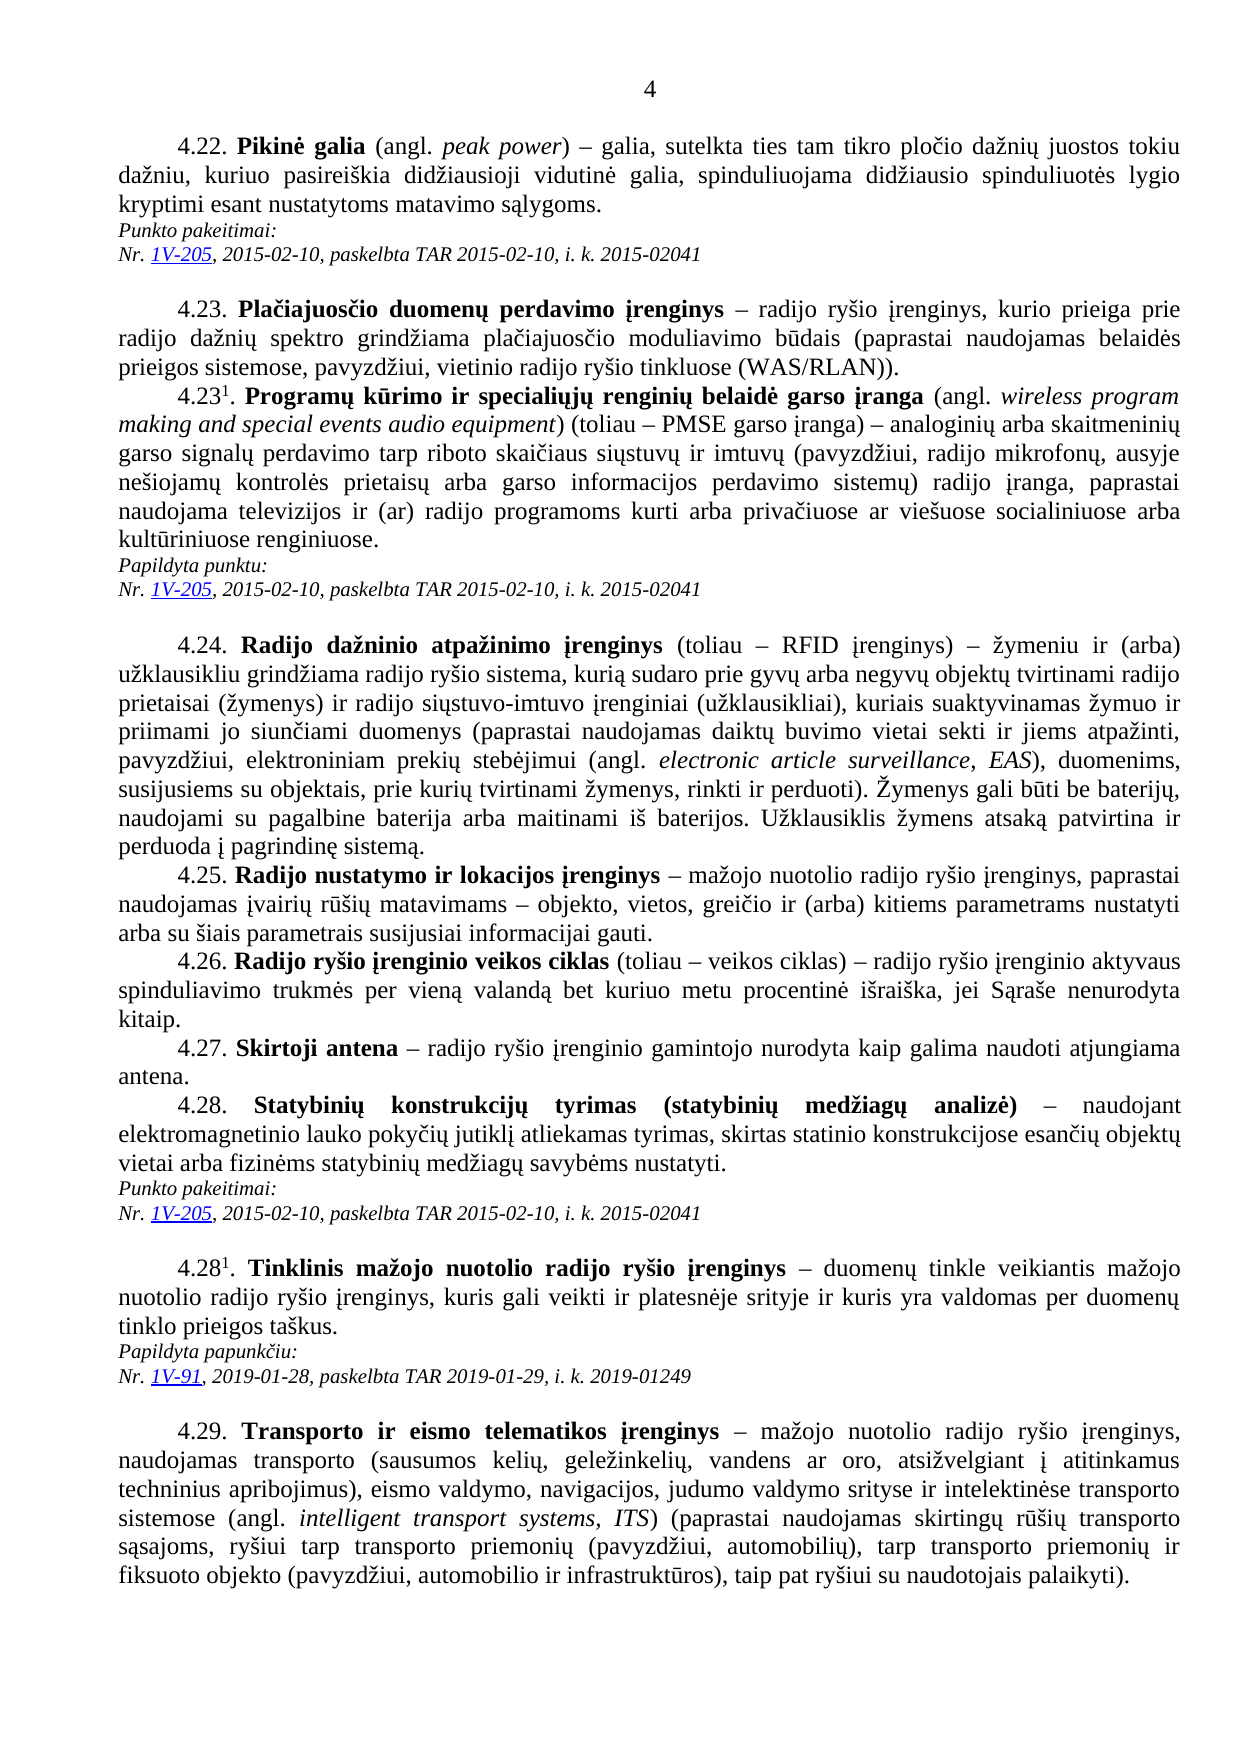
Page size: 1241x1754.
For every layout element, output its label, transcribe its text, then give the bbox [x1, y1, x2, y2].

text Nr. 1V-91, 2019-01-28, paskelbta TAR 2019-01-29, i. k. 2019-01249 [118, 1363, 1181, 1388]
text Punkto pakeitimai: [118, 218, 1181, 242]
text Nr. 1V-205, 2015-02-10, paskelbta TAR 2015-02-10, i. k. 2015-02041 [118, 577, 1181, 601]
text Nr. 1V-205, 2015-02-10, paskelbta TAR 2015-02-10, i. k. 2015-02041 [118, 242, 1181, 266]
text 4.231. Programų kūrimo ir specialiųjų renginių belaidė garso įranga (angl. wireless program making and special events audio equipment) (toliau – PMSE garso įranga) – analoginių arba skaitmeninių garso signalų perdavimo tarp riboto skaičiaus siųstuvų ir imtuvų (pavyzdžiui, radijo mikrofonų, ausyje nešiojamų kontrolės prietaisų arba garso informacijos perdavimo sistemų) radijo įranga, paprastai naudojama televizijos ir (ar) radijo programoms kurti arba privačiuose ar viešuose socialiniuose arba kultūriniuose renginiuose. [118, 381, 1181, 553]
text 4.281. Tinklinis mažojo nuotolio radijo ryšio įrenginys – duomenų tinkle veikiantis mažojo nuotolio radijo ryšio įrenginys, kuris gali veikti ir platesnėje srityje ir kuris yra valdomas per duomenų tinklo prieigos taškus. [118, 1253, 1181, 1339]
text 4.22. Pikinė galia (angl. peak power) – galia, sutelkta ties tam tikro pločio dažnių juostos tokiu dažniu, kuriuo pasireiškia didžiausioji vidutinė galia, spinduliuojama didžiausio spinduliuotės lygio kryptimi esant nustatytoms matavimo sąlygoms. [118, 131, 1181, 218]
text Punkto pakeitimai: [118, 1176, 1181, 1200]
text 4.24. Radijo dažninio atpažinimo įrenginys (toliau – RFID įrenginys) – žymeniu ir (arba) užklausikliu grindžiama radijo ryšio sistema, kurią sudaro prie gyvų arba negyvų objektų tvirtinami radijo prietaisai (žymenys) ir radijo siųstuvo-imtuvo įrenginiai (užklausikliai), kuriais suaktyvinamas žymuo ir priimami jo siunčiami duomenys (paprastai naudojamas daiktų buvimo vietai sekti ir jiems atpažinti, pavyzdžiui, elektroniniam prekių stebėjimui (angl. electronic article surveillance, EAS), duomenims, susijusiems su objektais, prie kurių tvirtinami žymenys, rinkti ir perduoti). Žymenys gali būti be baterijų, naudojami su pagalbine baterija arba maitinami iš baterijos. Užklausiklis žymens atsaką patvirtina ir perduoda į pagrindinę sistemą. [118, 630, 1181, 860]
text 4.28. Statybinių konstrukcijų tyrimas (statybinių medžiagų analizė) – naudojant elektromagnetinio lauko pokyčių jutiklį atliekamas tyrimas, skirtas statinio konstrukcijose esančių objektų vietai arba fizinėms statybinių medžiagų savybėms nustatyti. [118, 1090, 1181, 1176]
text 4.29. Transporto ir eismo telematikos įrenginys – mažojo nuotolio radijo ryšio įrenginys, naudojamas transporto (sausumos kelių, geležinkelių, vandens ar oro, atsižvelgiant į atitinkamus techninius apribojimus), eismo valdymo, navigacijos, judumo valdymo srityse ir intelektinėse transporto sistemose (angl. intelligent transport systems, ITS) (paprastai naudojamas skirtingų rūšių transporto sąsajoms, ryšiui tarp transporto priemonių (pavyzdžiui, automobilių), tarp transporto priemonių ir fiksuoto objekto (pavyzdžiui, automobilio ir infrastruktūros), taip pat ryšiui su naudotojais palaikyti). [118, 1416, 1181, 1589]
text Papildyta papunkčiu: [118, 1339, 1181, 1363]
text 4.27. Skirtoji antena – radijo ryšio įrenginio gamintojo nurodyta kaip galima naudoti atjungiama antena. [118, 1033, 1181, 1090]
text Nr. 1V-205, 2015-02-10, paskelbta TAR 2015-02-10, i. k. 2015-02041 [118, 1200, 1181, 1224]
text 4.23. Plačiajuosčio duomenų perdavimo įrenginys – radijo ryšio įrenginys, kurio prieiga prie radijo dažnių spektro grindžiama plačiajuosčio moduliavimo būdais (paprastai naudojamas belaidės prieigos sistemose, pavyzdžiui, vietinio radijo ryšio tinkluose (WAS/RLAN)). [118, 294, 1181, 381]
text 4.25. Radijo nustatymo ir lokacijos įrenginys – mažojo nuotolio radijo ryšio įrenginys, paprastai naudojamas įvairių rūšių matavimams ‒ objekto, vietos, greičio ir (arba) kitiems parametrams nustatyti arba su šiais parametrais susijusiai informacijai gauti. [118, 860, 1181, 946]
text 4.26. Radijo ryšio įrenginio veikos ciklas (toliau – veikos ciklas) – radijo ryšio įrenginio aktyvaus spinduliavimo trukmės per vieną valandą bet kuriuo metu procentinė išraiška, jei Sąraše nenurodyta kitaip. [118, 946, 1181, 1033]
text Papildyta punktu: [118, 553, 1181, 577]
